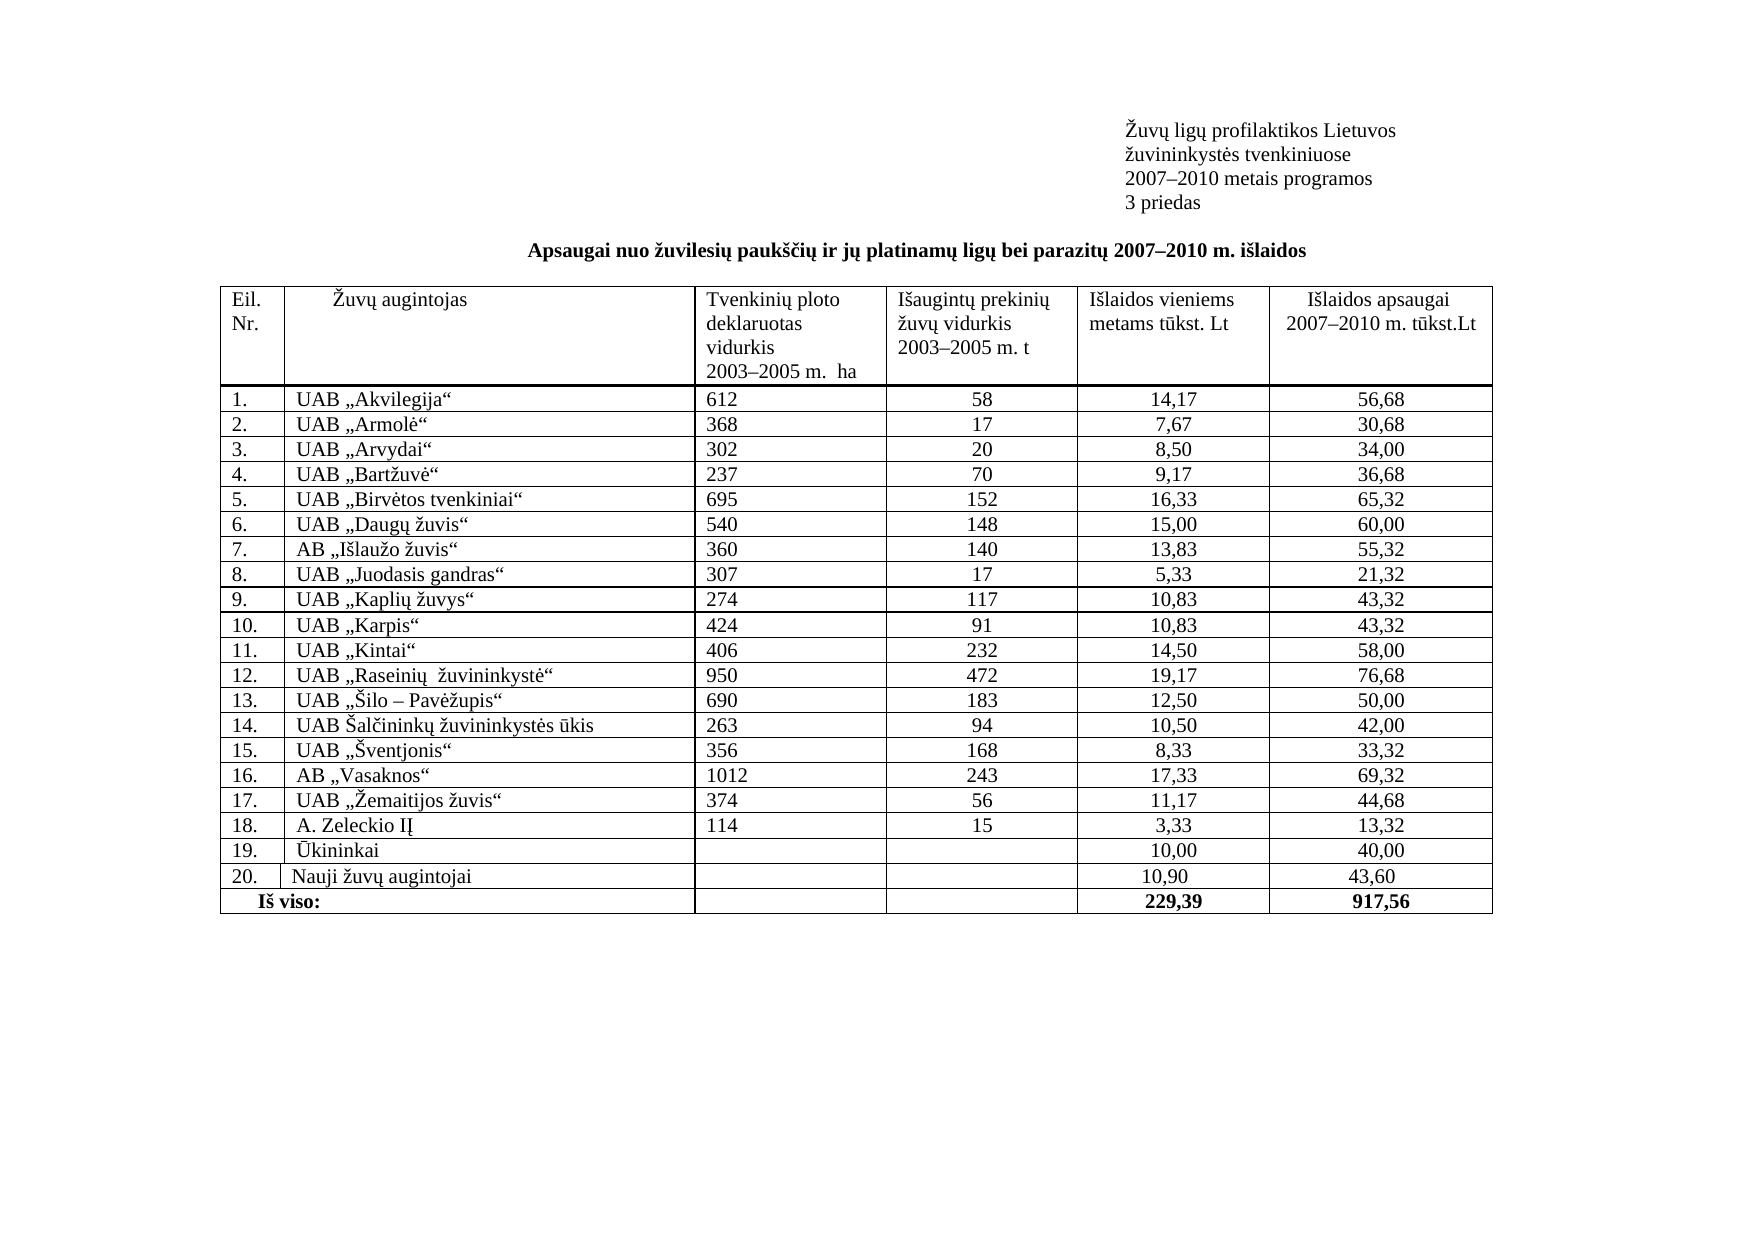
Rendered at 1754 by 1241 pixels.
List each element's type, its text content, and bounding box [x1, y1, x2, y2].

table_cell 40,00 [1270, 839, 1492, 862]
table_cell 14,17 [1078, 387, 1269, 411]
table_cell 690 [696, 688, 886, 712]
table_cell 15 [887, 813, 1077, 837]
table_cell 168 [887, 738, 1077, 762]
table_cell 406 [696, 638, 886, 662]
table_cell 18. [221, 813, 284, 837]
table_cell [887, 864, 1077, 888]
table_cell 3,33 [1078, 813, 1269, 837]
table_cell 237 [696, 462, 886, 486]
table_cell 10. [221, 613, 284, 637]
table_cell UAB „Arvydai“ [285, 437, 694, 461]
table_cell 91 [887, 613, 1077, 637]
table_cell UAB Šalčininkų žuvininkystės ūkis [285, 713, 694, 737]
table_cell 183 [887, 688, 1077, 712]
table_cell 356 [696, 738, 886, 762]
table_cell UAB „Kintai“ [285, 638, 694, 662]
table_cell UAB „Žemaitijos žuvis“ [285, 788, 694, 812]
table_cell 6. [221, 512, 284, 536]
table_cell 11. [221, 638, 284, 662]
table_cell 9,17 [1078, 462, 1269, 486]
table_cell 15,00 [1078, 512, 1269, 536]
table_cell 43,32 [1270, 613, 1492, 637]
table_cell 1. [221, 387, 284, 411]
table_cell 10,50 [1078, 713, 1269, 737]
table_cell 55,32 [1270, 537, 1492, 561]
table_cell 10,83 [1078, 588, 1269, 611]
table_cell 69,32 [1270, 763, 1492, 787]
table_cell UAB „Bartžuvė“ [285, 462, 694, 486]
table_cell AB „Vasaknos“ [285, 763, 694, 787]
table_cell 140 [887, 537, 1077, 561]
table_cell 20. [221, 864, 280, 888]
table_cell 307 [696, 562, 886, 586]
table_cell 16. [221, 763, 284, 787]
table_cell 17,33 [1078, 763, 1269, 787]
table_cell 34,00 [1270, 437, 1492, 461]
table_cell 263 [696, 713, 886, 737]
table_cell UAB „Birvėtos tvenkiniai“ [285, 487, 694, 511]
table_cell 94 [887, 713, 1077, 737]
table_cell [887, 839, 1077, 862]
table_cell 43,60 [1270, 864, 1492, 888]
table_cell 11,17 [1078, 788, 1269, 812]
table_cell Iš viso: [221, 889, 694, 913]
table_cell UAB „Armolė“ [285, 412, 694, 436]
table_cell 70 [887, 462, 1077, 486]
text žuvininkystės tvenkiniuose [1125, 142, 1604, 166]
table_header Išlaidos vieniems metams tūkst. Lt [1078, 287, 1269, 383]
table_cell 4. [221, 462, 284, 486]
table_cell 9. [221, 588, 284, 611]
table_cell 540 [696, 512, 886, 536]
table_cell 43,32 [1270, 588, 1492, 611]
table_cell 56 [887, 788, 1077, 812]
table_cell 114 [696, 813, 886, 837]
table_cell 20 [887, 437, 1077, 461]
table_cell 302 [696, 437, 886, 461]
table_cell 8,33 [1078, 738, 1269, 762]
table_cell UAB „Juodasis gandras“ [285, 562, 694, 586]
table_cell 17 [887, 562, 1077, 586]
table_cell 50,00 [1270, 688, 1492, 712]
table_cell 58,00 [1270, 638, 1492, 662]
text 2007–2010 metais programos [1125, 166, 1604, 190]
table_header Išlaidos apsaugai 2007–2010 m. tūkst.Lt [1270, 287, 1492, 383]
table_cell 33,32 [1270, 738, 1492, 762]
table_cell 7. [221, 537, 284, 561]
text 3 priedas [1125, 190, 1604, 214]
table_header Išaugintų prekinių žuvų vidurkis 2003–2005 m. t [887, 287, 1077, 383]
table_cell 8. [221, 562, 284, 586]
table_cell 374 [696, 788, 886, 812]
table_cell 2. [221, 412, 284, 436]
table_cell 19,17 [1078, 663, 1269, 687]
table_cell 10,90 [1078, 864, 1269, 888]
table_cell UAB „Karpis“ [285, 613, 694, 637]
table_cell 695 [696, 487, 886, 511]
table_cell 13,32 [1270, 813, 1492, 837]
table_cell 16,33 [1078, 487, 1269, 511]
table_cell 58 [887, 387, 1077, 411]
table_cell 17 [887, 412, 1077, 436]
table_cell [696, 839, 886, 862]
table_cell 60,00 [1270, 512, 1492, 536]
table_cell 148 [887, 512, 1077, 536]
table_cell UAB „Šilo – Pavėžupis“ [285, 688, 694, 712]
table_cell 612 [696, 387, 886, 411]
table_cell 5. [221, 487, 284, 511]
table_cell UAB „Raseinių žuvininkystė“ [285, 663, 694, 687]
table_cell 472 [887, 663, 1077, 687]
table_cell 243 [887, 763, 1077, 787]
table_cell 950 [696, 663, 886, 687]
table_cell Nauji žuvų augintojai [281, 864, 694, 888]
table_cell 3. [221, 437, 284, 461]
table_cell [696, 889, 886, 913]
table_cell 56,68 [1270, 387, 1492, 411]
table_header Tvenkinių ploto deklaruotas vidurkis 2003–2005 m. ha [696, 287, 886, 383]
table_cell 5,33 [1078, 562, 1269, 586]
table_cell 152 [887, 487, 1077, 511]
table_cell 14. [221, 713, 284, 737]
table_cell 17. [221, 788, 284, 812]
table_cell Ūkininkai [285, 839, 694, 862]
table_cell UAB „Kaplių žuvys“ [285, 588, 694, 611]
table_cell [696, 864, 886, 888]
table_cell 14,50 [1078, 638, 1269, 662]
table_cell 368 [696, 412, 886, 436]
table_cell 917,56 [1270, 889, 1492, 913]
table_cell UAB „Šventjonis“ [285, 738, 694, 762]
table_cell 424 [696, 613, 886, 637]
table_header Eil. Nr. [221, 287, 284, 383]
table_cell 12. [221, 663, 284, 687]
table_cell AB „Išlaužo žuvis“ [285, 537, 694, 561]
table_cell 12,50 [1078, 688, 1269, 712]
table_cell 21,32 [1270, 562, 1492, 586]
table_cell 10,00 [1078, 839, 1269, 862]
table_cell 44,68 [1270, 788, 1492, 812]
table_cell 13,83 [1078, 537, 1269, 561]
text Apsaugai nuo žuvilesių paukščių ir jų platinamų ligų bei parazitų 2007–2010 m. išlaidos [225, 238, 1604, 262]
table_cell 30,68 [1270, 412, 1492, 436]
text Žuvų ligų profilaktikos Lietuvos [1125, 118, 1604, 142]
table_cell 360 [696, 537, 886, 561]
table_cell [887, 889, 1077, 913]
table_cell UAB „Daugų žuvis“ [285, 512, 694, 536]
table_cell 7,67 [1078, 412, 1269, 436]
table_cell 15. [221, 738, 284, 762]
table_cell 65,32 [1270, 487, 1492, 511]
table_cell 42,00 [1270, 713, 1492, 737]
table_cell 1012 [696, 763, 886, 787]
table_cell 274 [696, 588, 886, 611]
table_cell 13. [221, 688, 284, 712]
table_cell 229,39 [1078, 889, 1269, 913]
table_cell 76,68 [1270, 663, 1492, 687]
table_cell 8,50 [1078, 437, 1269, 461]
table_cell 232 [887, 638, 1077, 662]
table_header Žuvų augintojas [285, 287, 694, 383]
table_cell 36,68 [1270, 462, 1492, 486]
table_cell 10,83 [1078, 613, 1269, 637]
table_cell UAB „Akvilegija“ [285, 387, 694, 411]
table_cell 19. [221, 839, 284, 862]
table_cell A. Zeleckio IĮ [285, 813, 694, 837]
table_cell 117 [887, 588, 1077, 611]
